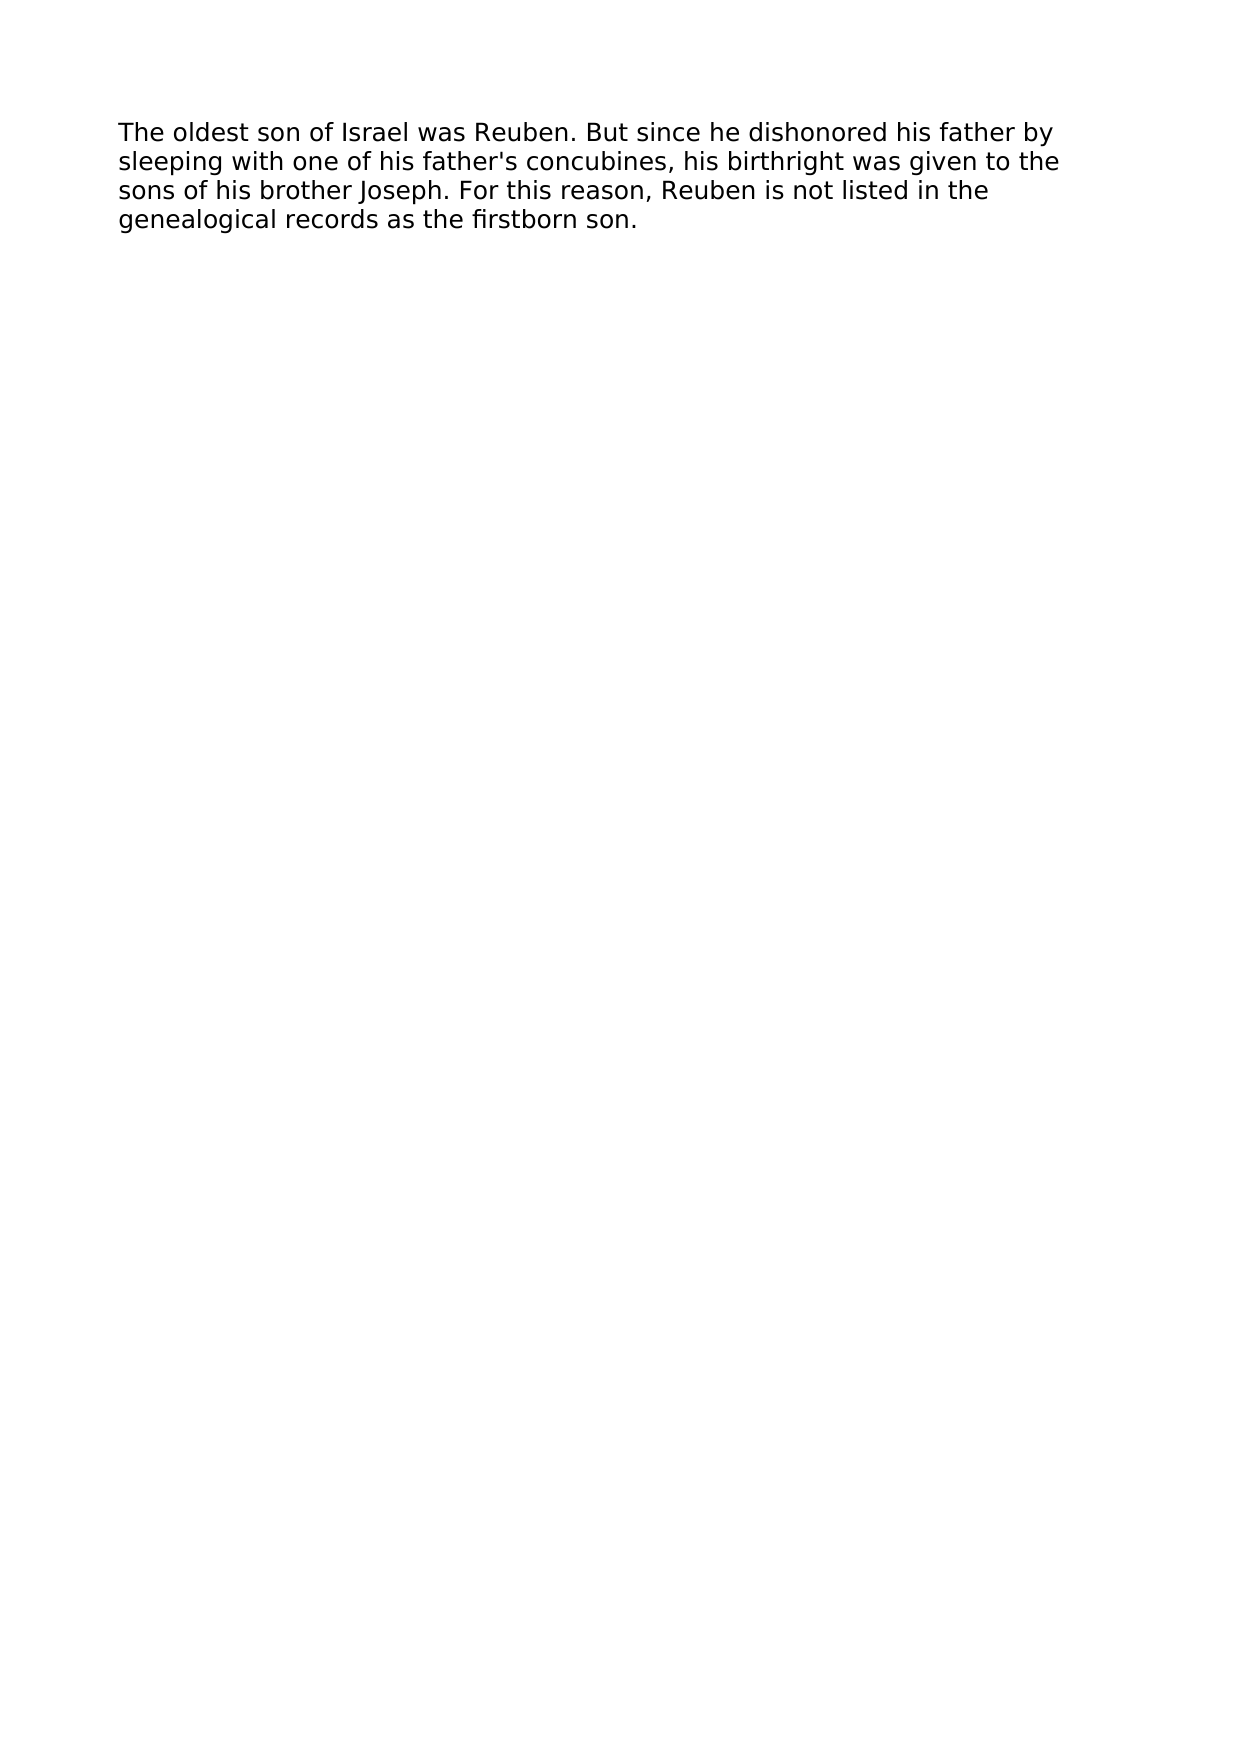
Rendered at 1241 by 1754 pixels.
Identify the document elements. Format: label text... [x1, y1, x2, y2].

text The oldest son of Israel was Reuben. But since he dishonored his father by sleeping with one of his father's concubines, his birthright was given to the sons of his brother Joseph. For this reason, Reuben is not listed in the genealogical records as the firstborn son. [118, 118, 1122, 235]
